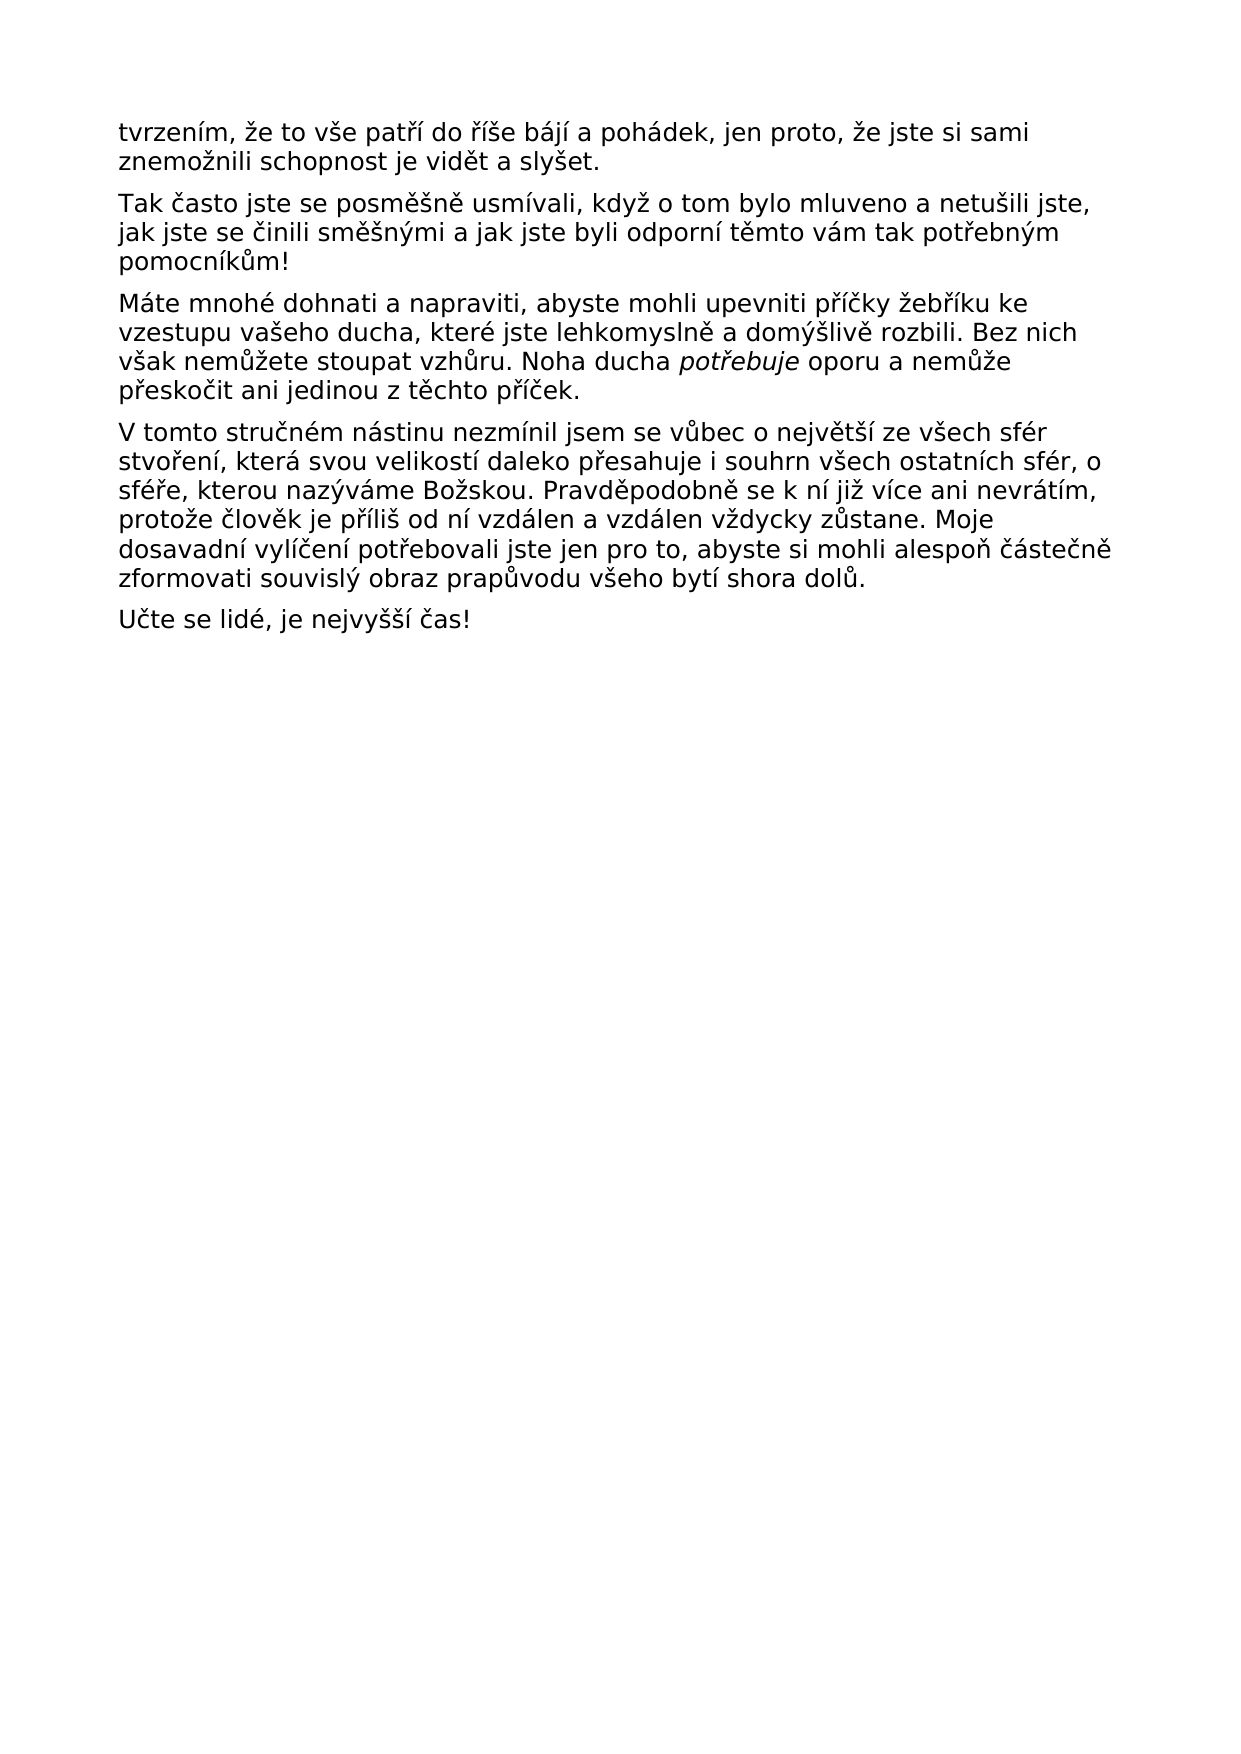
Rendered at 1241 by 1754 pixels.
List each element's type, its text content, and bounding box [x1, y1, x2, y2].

text tvrzením, že to vše patří do říše bájí a pohádek, jen proto, že jste si sami znemožnili schopnost je vidět a slyšet. [118, 118, 1122, 176]
text Učte se lidé, je nejvyšší čas! [118, 606, 1122, 635]
text Máte mnohé dohnati a napraviti, abyste mohli upevniti příčky žebříku ke vzestupu vašeho ducha, které jste lehkomyslně a domýšlivě rozbili. Bez nich však nemůžete stoupat vzhůru. Noha ducha potřebuje oporu a nemůže přeskočit ani jedinou z těchto příček. [118, 289, 1122, 406]
text Tak často jste se posměšně usmívali, když o tom bylo mluveno a netušili jste, jak jste se činili směšnými a jak jste byli odporní těmto vám tak potřebným pomocníkům! [118, 189, 1122, 276]
text V tomto stručném nástinu nezmínil jsem se vůbec o největší ze všech sfér stvoření, která svou velikostí daleko přesahuje i souhrn všech ostatních sfér, o sféře, kterou nazýváme Božskou. Pravděpodobně se k ní již více ani nevrátím, protože člověk je příliš od ní vzdálen a vzdálen vždycky zůstane. Moje dosavadní vylíčení potřebovali jste jen pro to, abyste si mohli alespoň částečně zformovati souvislý obraz prapůvodu všeho bytí shora dolů. [118, 418, 1122, 593]
